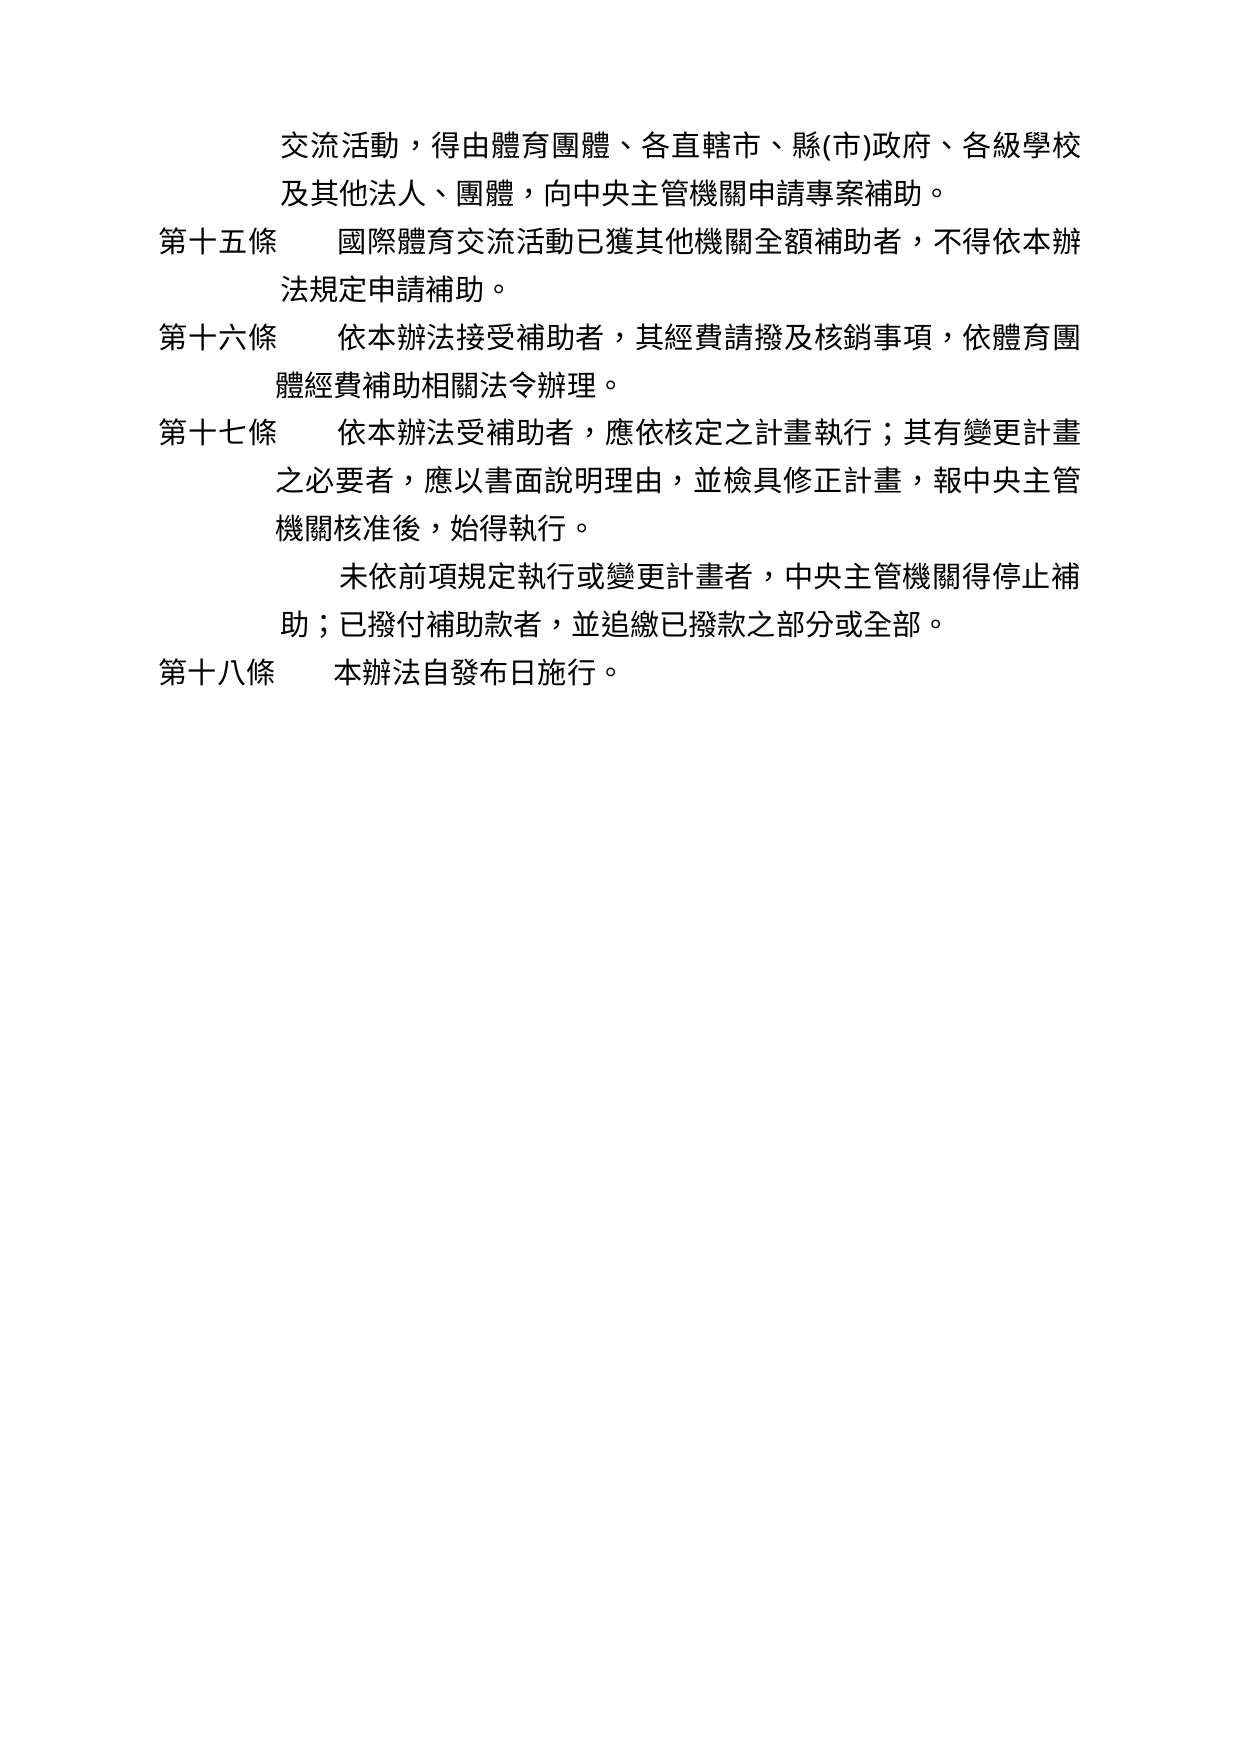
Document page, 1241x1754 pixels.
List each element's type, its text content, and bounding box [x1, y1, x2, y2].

table_cell 第十五條 國際體育交流活動已獲其他機關全額補助者，不得依本辦法規定申請補助。 [156, 214, 1085, 310]
table_cell 第十六條 依本辦法接受補助者，其經費請撥及核銷事項，依體育團體經費補助相關法令辦理。 [156, 310, 1085, 406]
table_cell 第十七條 依本辦法受補助者，應依核定之計畫執行；其有變更計畫之必要者，應以書面說明理由，並檢具修正計畫，報中央主管機關核准後，始得執行。 未依前項規定執行或變更計畫者，中央主管機關得停止補助；已撥付補助款者，並追繳已撥款之部分或全部。 [156, 406, 1085, 645]
table_cell 交流活動，得由體育團體、各直轄市、縣(市)政府、各級學校及其他法人、團體，向中央主管機關申請專案補助。 [156, 118, 1085, 214]
table_cell 第十八條 本辦法自發布日施行。 [156, 645, 1085, 693]
